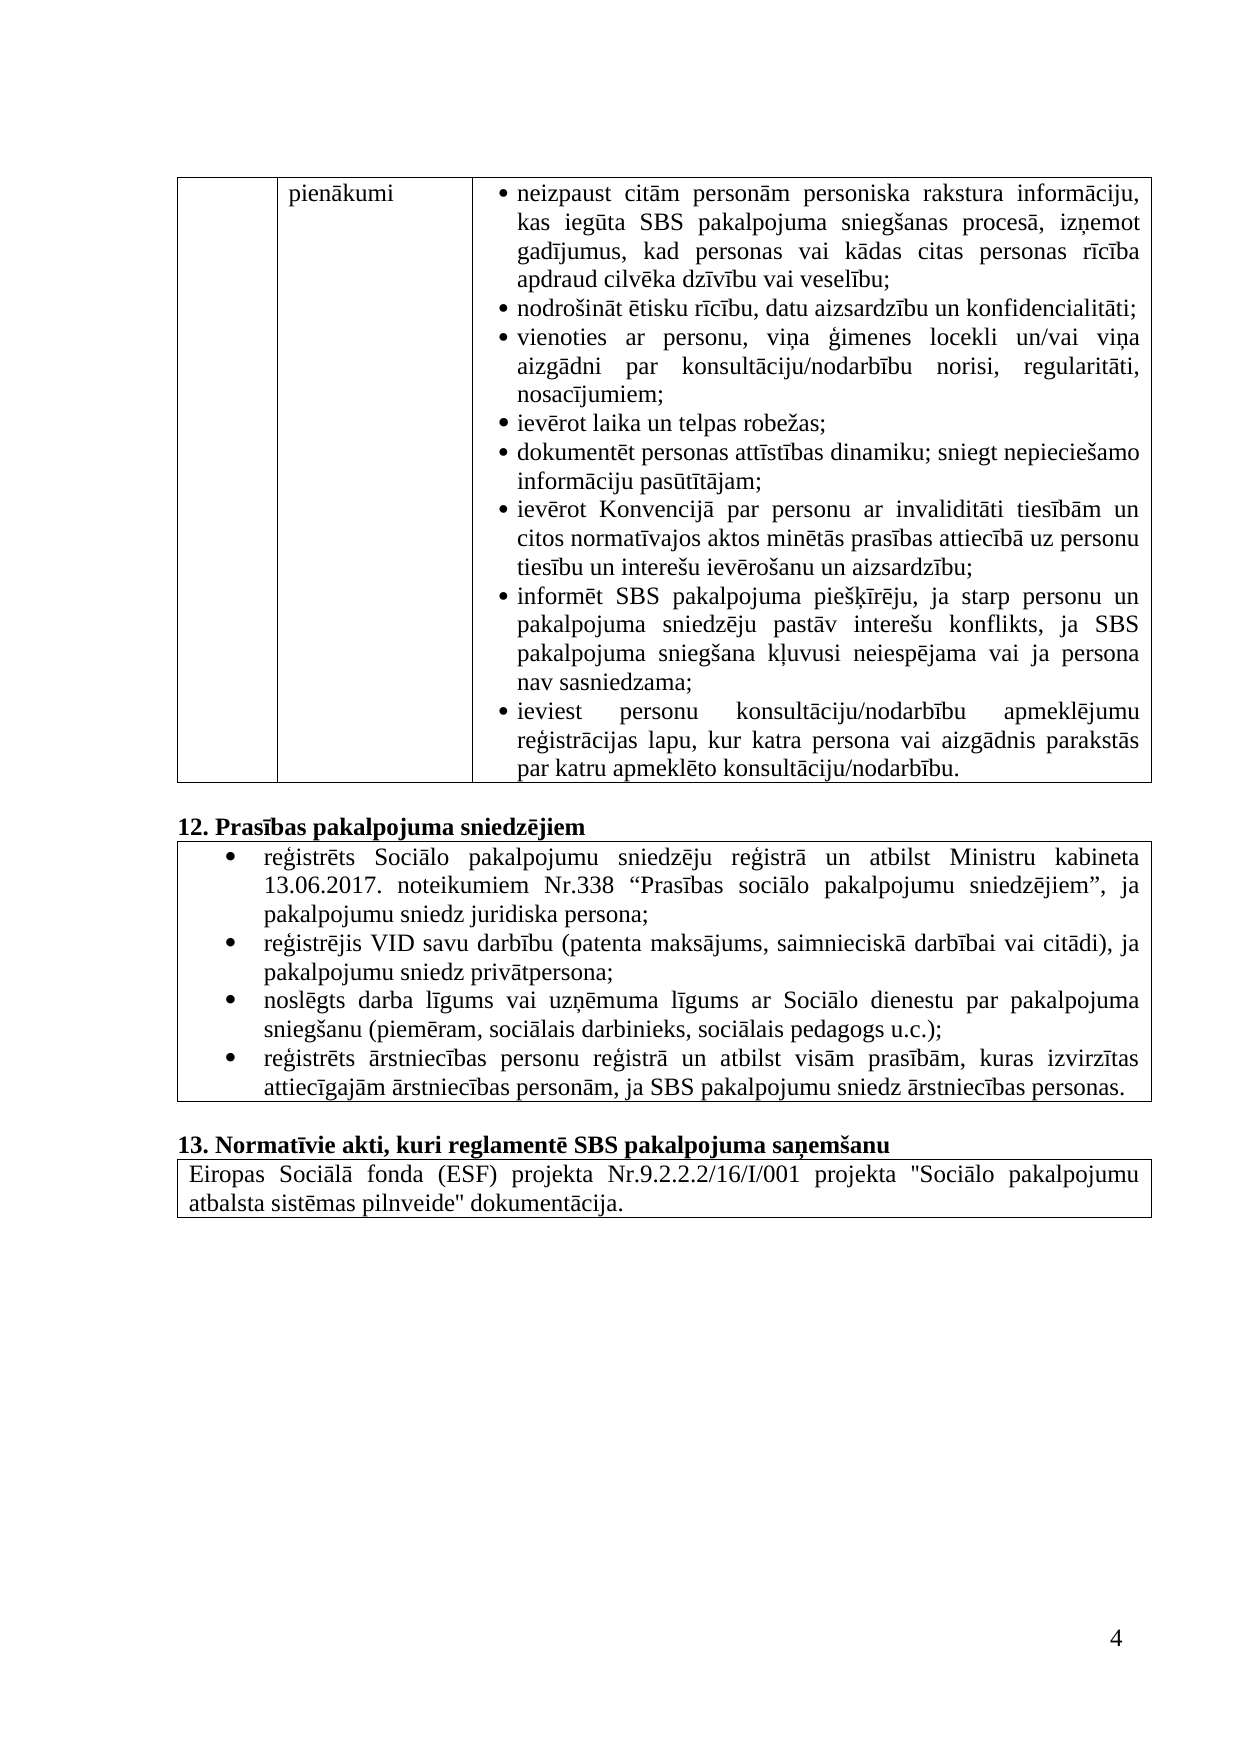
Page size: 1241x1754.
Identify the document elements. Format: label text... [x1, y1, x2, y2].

text 13. Normatīvie akti, kuri reglamentē SBS pakalpojuma saņemšanu [177, 1130, 1122, 1158]
table_cell [178, 178, 277, 782]
table_header reģistrēts Sociālo pakalpojumu sniedzēju reģistrā un atbilst Ministru kabineta 13.06.2017. noteikumiem Nr.338 “Prasības sociālo pakalpojumu sniedzējiem”, ja pakalpojumu sniedz juridiska persona; reģistrējis VID savu darbību (patenta maksājums, saimnieciskā darbībai vai citādi), ja pakalpojumu sniedz privātpersona; noslēgts darba līgums vai uzņēmuma līgums ar Sociālo dienestu par pakalpojuma sniegšanu (piemēram, sociālais darbinieks, sociālais pedagogs u.c.); reģistrēts ārstniecības personu reģistrā un atbilst visām prasībām, kuras izvirzītas attiecīgajām ārstniecības personām, ja SBS pakalpojumu sniedz ārstniecības personas. [178, 842, 1151, 1101]
table_cell pienākumi [278, 178, 472, 782]
table_cell sniegt SBS pakalpojumu atbalsta plānā norādītajā apjomā un kvalitātē; neizpaust citām personām personiska rakstura informāciju, kas iegūta SBS pakalpojuma sniegšanas procesā, izņemot gadījumus, kad personas vai kādas citas personas rīcība apdraud cilvēka dzīvību vai veselību; nodrošināt ētisku rīcību, datu aizsardzību un konfidencialitāti; vienoties ar personu, viņa ģimenes locekli un/vai viņa aizgādni par konsultāciju/nodarbību norisi, regularitāti, nosacījumiem; ievērot laika un telpas robežas; dokumentēt personas attīstības dinamiku; sniegt nepieciešamo informāciju pasūtītājam; ievērot Konvencijā par personu ar invaliditāti tiesībām un citos normatīvajos aktos minētās prasības attiecībā uz personu tiesību un interešu ievērošanu un aizsardzību; informēt SBS pakalpojuma piešķīrēju, ja starp personu un pakalpojuma sniedzēju pastāv interešu konflikts, ja SBS pakalpojuma sniegšana kļuvusi neiespējama vai ja persona nav sasniedzama; ieviest personu konsultāciju/nodarbību apmeklējumu reģistrācijas lapu, kur katra persona vai aizgādnis parakstās par katru apmeklēto konsultāciju/nodarbību. [473, 178, 1151, 782]
text 12. Prasības pakalpojuma sniedzējiem [177, 812, 1122, 841]
table_header Eiropas Sociālā fonda (ESF) projekta Nr.9.2.2.2/16/I/001 projekta ''Sociālo pakalpojumu atbalsta sistēmas pilnveide'' dokumentācija. [178, 1160, 1151, 1217]
